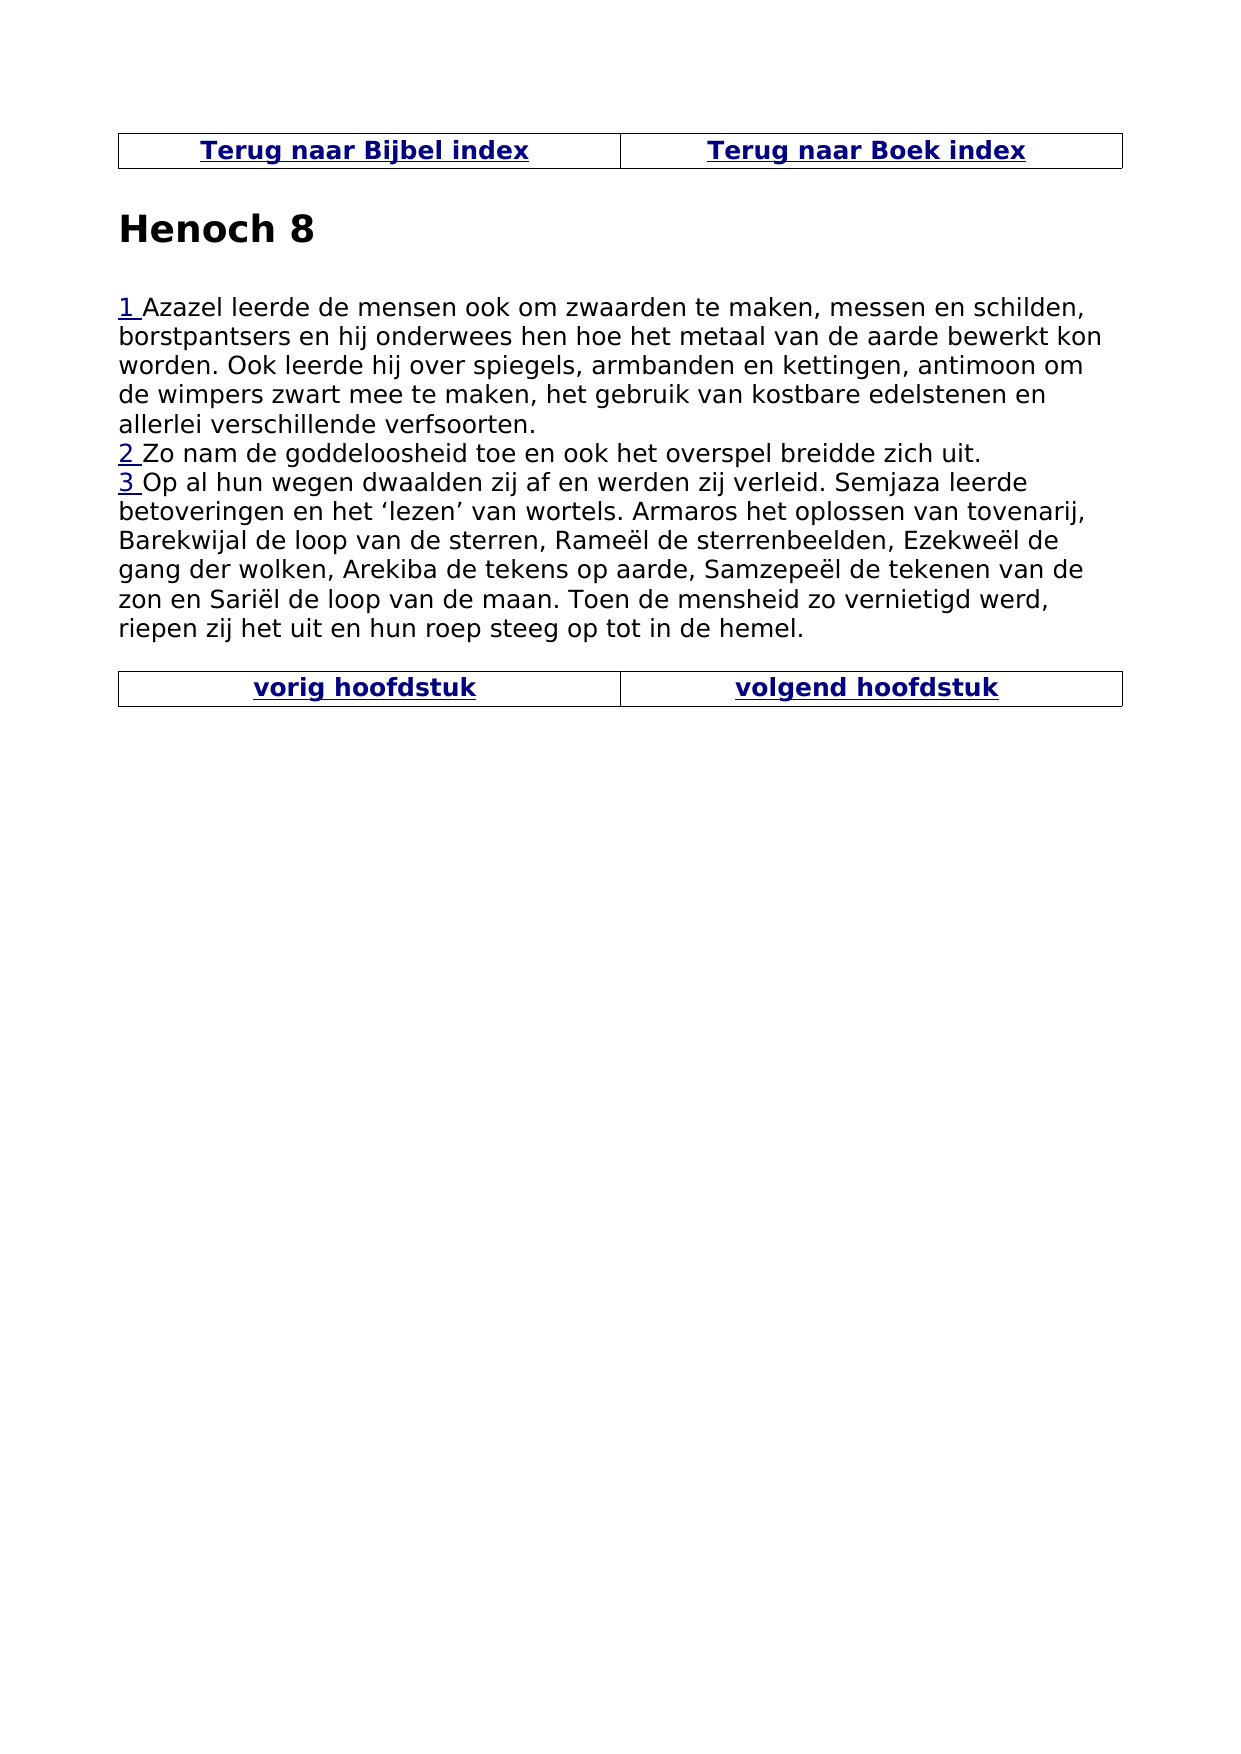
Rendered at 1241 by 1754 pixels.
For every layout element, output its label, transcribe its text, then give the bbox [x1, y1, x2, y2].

table_header Terug naar Boek index [621, 134, 1122, 168]
table_header Terug naar Bijbel index [119, 134, 620, 168]
subtitle Henoch 8 [118, 208, 1122, 252]
table_header volgend hoofdstuk [621, 672, 1122, 706]
text 1 Azazel leerde de mensen ook om zwaarden te maken, messen en schilden, borstpantsers en hij onderwees hen hoe het metaal van de aarde bewerkt kon worden. Ook leerde hij over spiegels, armbanden en kettingen, antimoon om de wimpers zwart mee te maken, het gebruik van kostbare edelstenen en allerlei verschillende verfsoorten. 2 Zo nam de goddeloosheid toe en ook het overspel breidde zich uit. 3 Op al hun wegen dwaalden zij af en werden zij verleid. Semjaza leerde betoveringen en het ‘lezen’ van wortels. Armaros het oplossen van tovenarij, Barekwijal de loop van de sterren, Rameël de sterrenbeelden, Ezekweël de gang der wolken, Arekiba de tekens op aarde, Samzepeël de tekenen van de zon en Sariël de loop van de maan. Toen de mensheid zo vernietigd werd, riepen zij het uit en hun roep steeg op tot in de hemel. [118, 264, 1122, 643]
table_header vorig hoofdstuk [119, 672, 620, 706]
